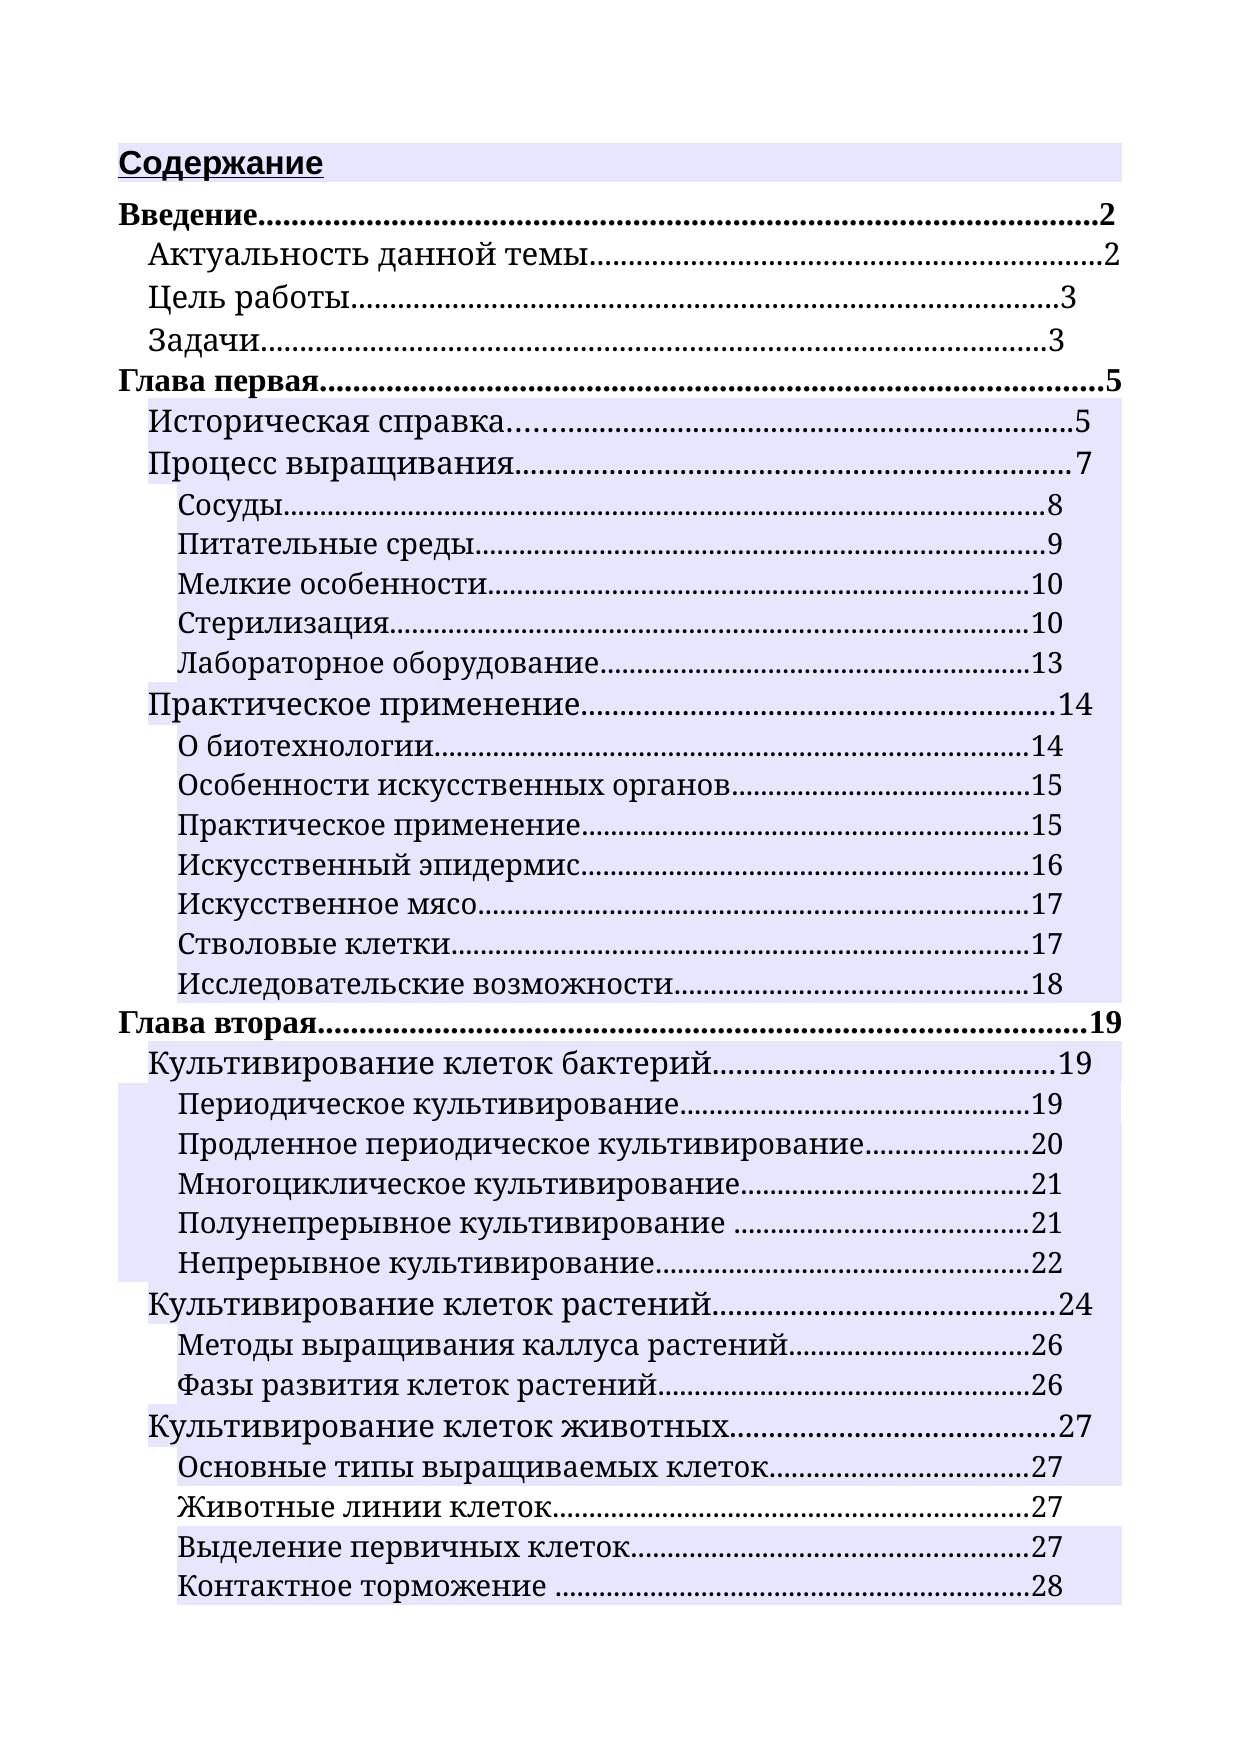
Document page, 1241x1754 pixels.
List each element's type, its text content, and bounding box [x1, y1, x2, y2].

text Стерилизация 10 [177, 603, 1122, 642]
text Периодическое культивирование 19 [118, 1083, 1121, 1123]
text Продленное периодическое культивирование 20 [118, 1123, 1122, 1163]
text Лабораторное оборудование 13 [177, 642, 1122, 682]
text Полунепрерывное культивирование 21 [118, 1203, 1122, 1242]
text Стволовые клетки 17 [177, 923, 1122, 963]
text Животные линии клеток 27 [177, 1486, 1122, 1526]
text Практическое применение 14 [148, 682, 1122, 725]
text Основные типы выращиваемых клеток 27 [177, 1447, 1122, 1486]
text Цель работы...........................................................................................3 [148, 275, 1122, 318]
text Историческая справка ….................................................................5 [148, 398, 1122, 441]
text Введение.....................................................................................................2 [118, 194, 1122, 232]
text Актуальность данной темы..................................................................2 [148, 232, 1122, 275]
text Исследовательские возможности 18 [177, 963, 1122, 1003]
text Фазы развития клеток растений 26 [177, 1364, 1122, 1404]
text О биотехнологии 14 [177, 725, 1122, 764]
text Культивирование клеток бактерий 19 [148, 1041, 1122, 1083]
text Питательные среды 9 [177, 523, 1122, 563]
text Многоциклическое культивирование 21 [118, 1163, 1122, 1203]
text Методы выращивания каллуса растений 26 [177, 1324, 1122, 1364]
text Контактное торможение 28 [177, 1566, 1122, 1605]
text Выделение первичных клеток 27 [177, 1526, 1122, 1566]
text Искусственное мясо 17 [177, 883, 1122, 923]
text Сосуды 8 [177, 484, 1122, 523]
text Задачи.....................................................................................................3 [148, 318, 1122, 360]
text Непрерывное культивирование 22 [118, 1242, 1122, 1282]
text Культивирование клеток животных 27 [148, 1404, 1122, 1447]
text Глава вторая 19 [118, 1003, 1122, 1041]
text Практическое применение 15 [177, 804, 1122, 844]
subtitle Содержание [118, 143, 1122, 182]
text Мелкие особенности 10 [177, 563, 1122, 603]
text Искусственный эпидермис 16 [177, 844, 1122, 883]
text Особенности искусственных органов 15 [177, 764, 1122, 804]
text Процесс выращивания 7 [148, 441, 1122, 484]
text Глава первая 5 [118, 360, 1122, 398]
text Культивирование клеток растений 24 [148, 1282, 1122, 1324]
